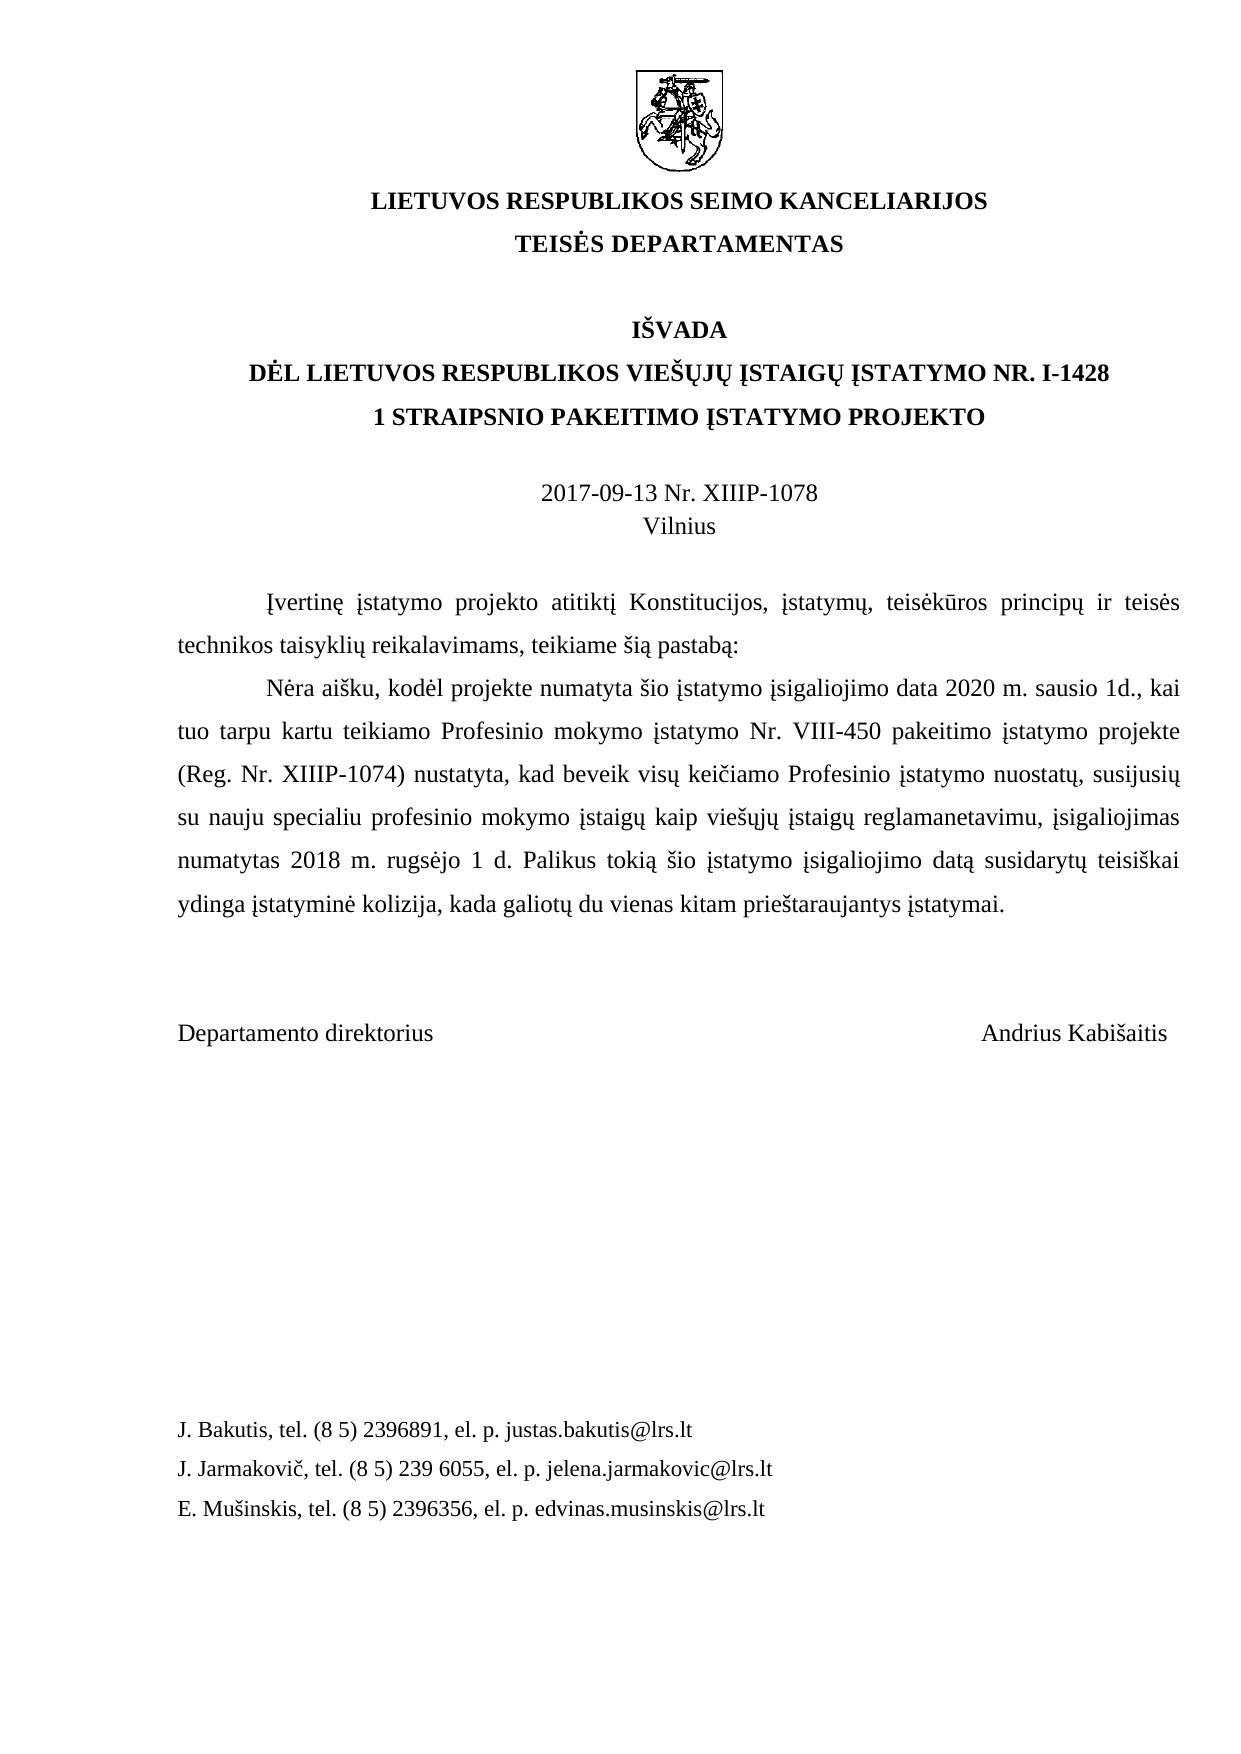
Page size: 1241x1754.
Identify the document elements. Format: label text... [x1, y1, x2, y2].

text E. Mušinskis, tel. (8 5) 2396356, el. p. edvinas.musinskis@lrs.lt [177, 1495, 1181, 1521]
text TEISĖS DEPARTAMENTAS [177, 229, 1181, 258]
text Įvertinę įstatymo projekto atitiktį Konstitucijos, įstatymų, teisėkūros principų ir teisės technikos taisyklių reikalavimams, teikiame šią pastabą: [177, 587, 1181, 659]
text IŠVADA [177, 315, 1181, 344]
text J. Bakutis, tel. (8 5) 2396891, el. p. justas.bakutis@lrs.lt [177, 1416, 1181, 1442]
text Departamento direktorius Andrius Kabišaitis [177, 1018, 1181, 1047]
text LIETUVOS RESPUBLIKOS SEIMO KANCELIARIJOS [177, 186, 1181, 215]
text DĖL LIETUVOS RESPUBLIKOS VIEŠŲJŲ ĮSTAIGŲ ĮSTATYMO NR. I-1428 1 STRAIPSNIO PAKEITIMO ĮSTATYMO PROJEKTO [177, 358, 1181, 430]
text Nėra aišku, kodėl projekte numatyta šio įstatymo įsigaliojimo data 2020 m. sausio 1d., kai tuo tarpu kartu teikiamo Profesinio mokymo įstatymo Nr. VIII-450 pakeitimo įstatymo projekte (Reg. Nr. XIIIP-1074) nustatyta, kad beveik visų keičiamo Profesinio įstatymo nuostatų, susijusių su nauju specialiu profesinio mokymo įstaigų kaip viešųjų įstaigų reglamanetavimu, įsigaliojimas numatytas 2018 m. rugsėjo 1 d. Palikus tokią šio įstatymo įsigaliojimo datą susidarytų teisiškai ydinga įstatyminė kolizija, kada galiotų du vienas kitam prieštaraujantys įstatymai. [177, 673, 1181, 917]
text Vilnius [177, 511, 1181, 539]
text 2017-09-13 Nr. XIIIP-1078 [177, 478, 1181, 506]
text J. Jarmakovič, tel. (8 5) 239 6055, el. p. jelena.jarmakovic@lrs.lt [177, 1455, 1181, 1482]
